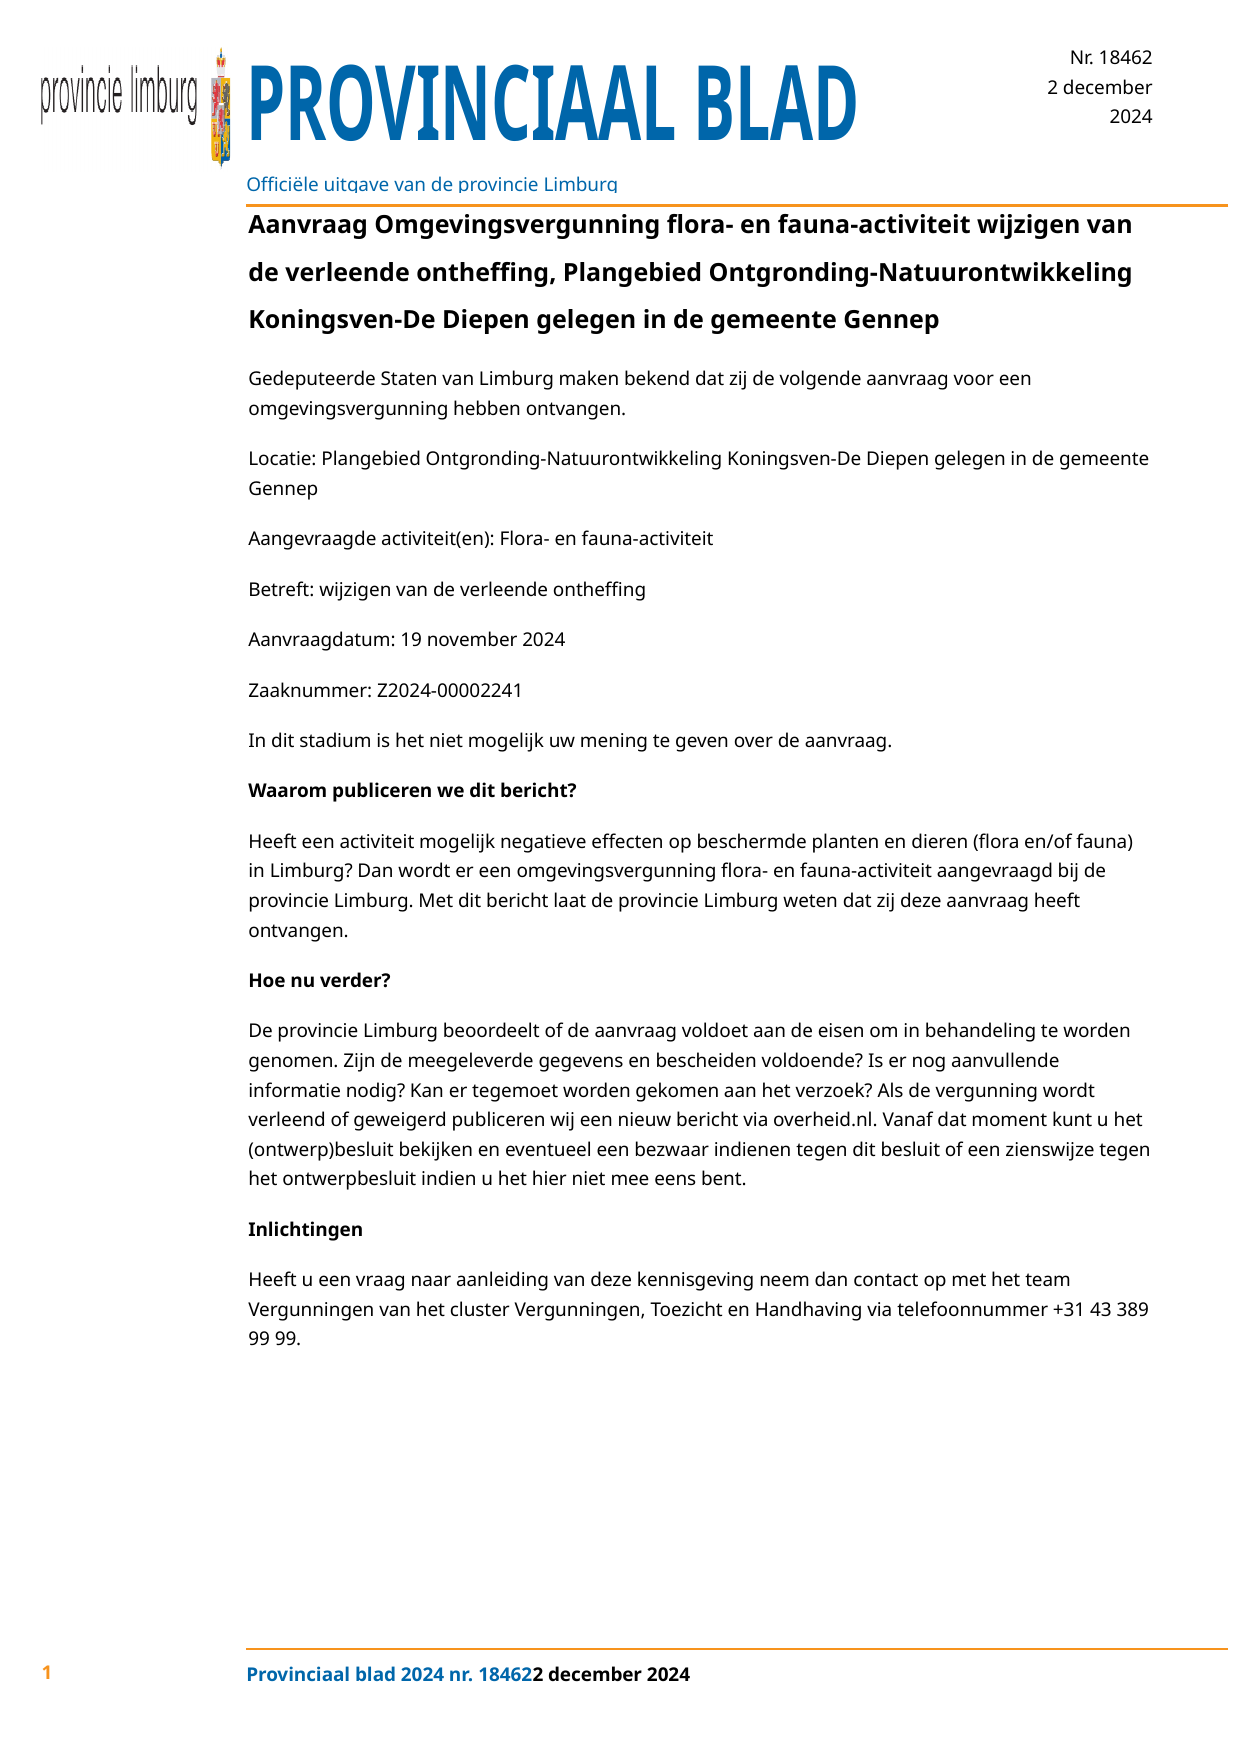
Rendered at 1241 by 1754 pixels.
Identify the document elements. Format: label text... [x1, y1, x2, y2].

text Aanvraagdatum: 19 november 2024 [248, 626, 1152, 652]
text Heeft een activiteit mogelijk negatieve effecten op beschermde planten en dieren (flora en/of fauna) in Limburg? Dan wordt er een omgevingsvergunning flora- en fauna-activiteit aangevraagd bij de provincie Limburg. Met dit bericht laat de provincie Limburg weten dat zij deze aanvraag heeft ontvangen. [248, 828, 1152, 942]
text In dit stadium is het niet mogelijk uw mening te geven over de aanvraag. [248, 727, 1152, 753]
text Inlichtingen [248, 1216, 1152, 1242]
text Betreft: wijzigen van de verleende ontheffing [248, 576, 1152, 602]
text Waarom publiceren we dit bericht? [248, 778, 1152, 803]
text Locatie: Plangebied Ontgronding-Natuurontwikkeling Koningsven-De Diepen gelegen in de gemeente Gennep [248, 446, 1152, 501]
text De provincie Limburg beoordeelt of de aanvraag voldoet aan de eisen om in behandeling te worden genomen. Zijn de meegeleverde gegevens en bescheiden voldoende? Is er nog aanvullende informatie nodig? Kan er tegemoet worden gekomen aan het verzoek? Als de vergunning wordt verleend of geweigerd publiceren wij een nieuw bericht via overheid.nl. Vanaf dat moment kunt u het (ontwerp)besluit bekijken en eventueel een bezwaar indienen tegen dit besluit of een zienswijze tegen het ontwerpbesluit indien u het hier niet mee eens bent. [248, 1018, 1152, 1191]
picture [41, 47, 231, 172]
text Aanvraag Omgevingsvergunning flora- en fauna-activiteit wijzigen van de verleende ontheffing, Plangebied Ontgronding-Natuurontwikkeling Koningsven-De Diepen gelegen in de gemeente Gennep [248, 207, 1152, 336]
text Hoe nu verder? [248, 967, 1152, 993]
text Aangevraagde activiteit(en): Flora- en fauna-activiteit [248, 526, 1152, 551]
text Heeft u een vraag naar aanleiding van deze kennisgeving neem dan contact op met het team Vergunningen van het cluster Vergunningen, Toezicht en Handhaving via telefoonnummer +31 43 389 99 99. [248, 1266, 1152, 1351]
text Zaaknummer: Z2024-00002241 [248, 677, 1152, 702]
text Gedeputeerde Staten van Limburg maken bekend dat zij de volgende aanvraag voor een omgevingsvergunning hebben ontvangen. [248, 366, 1152, 421]
